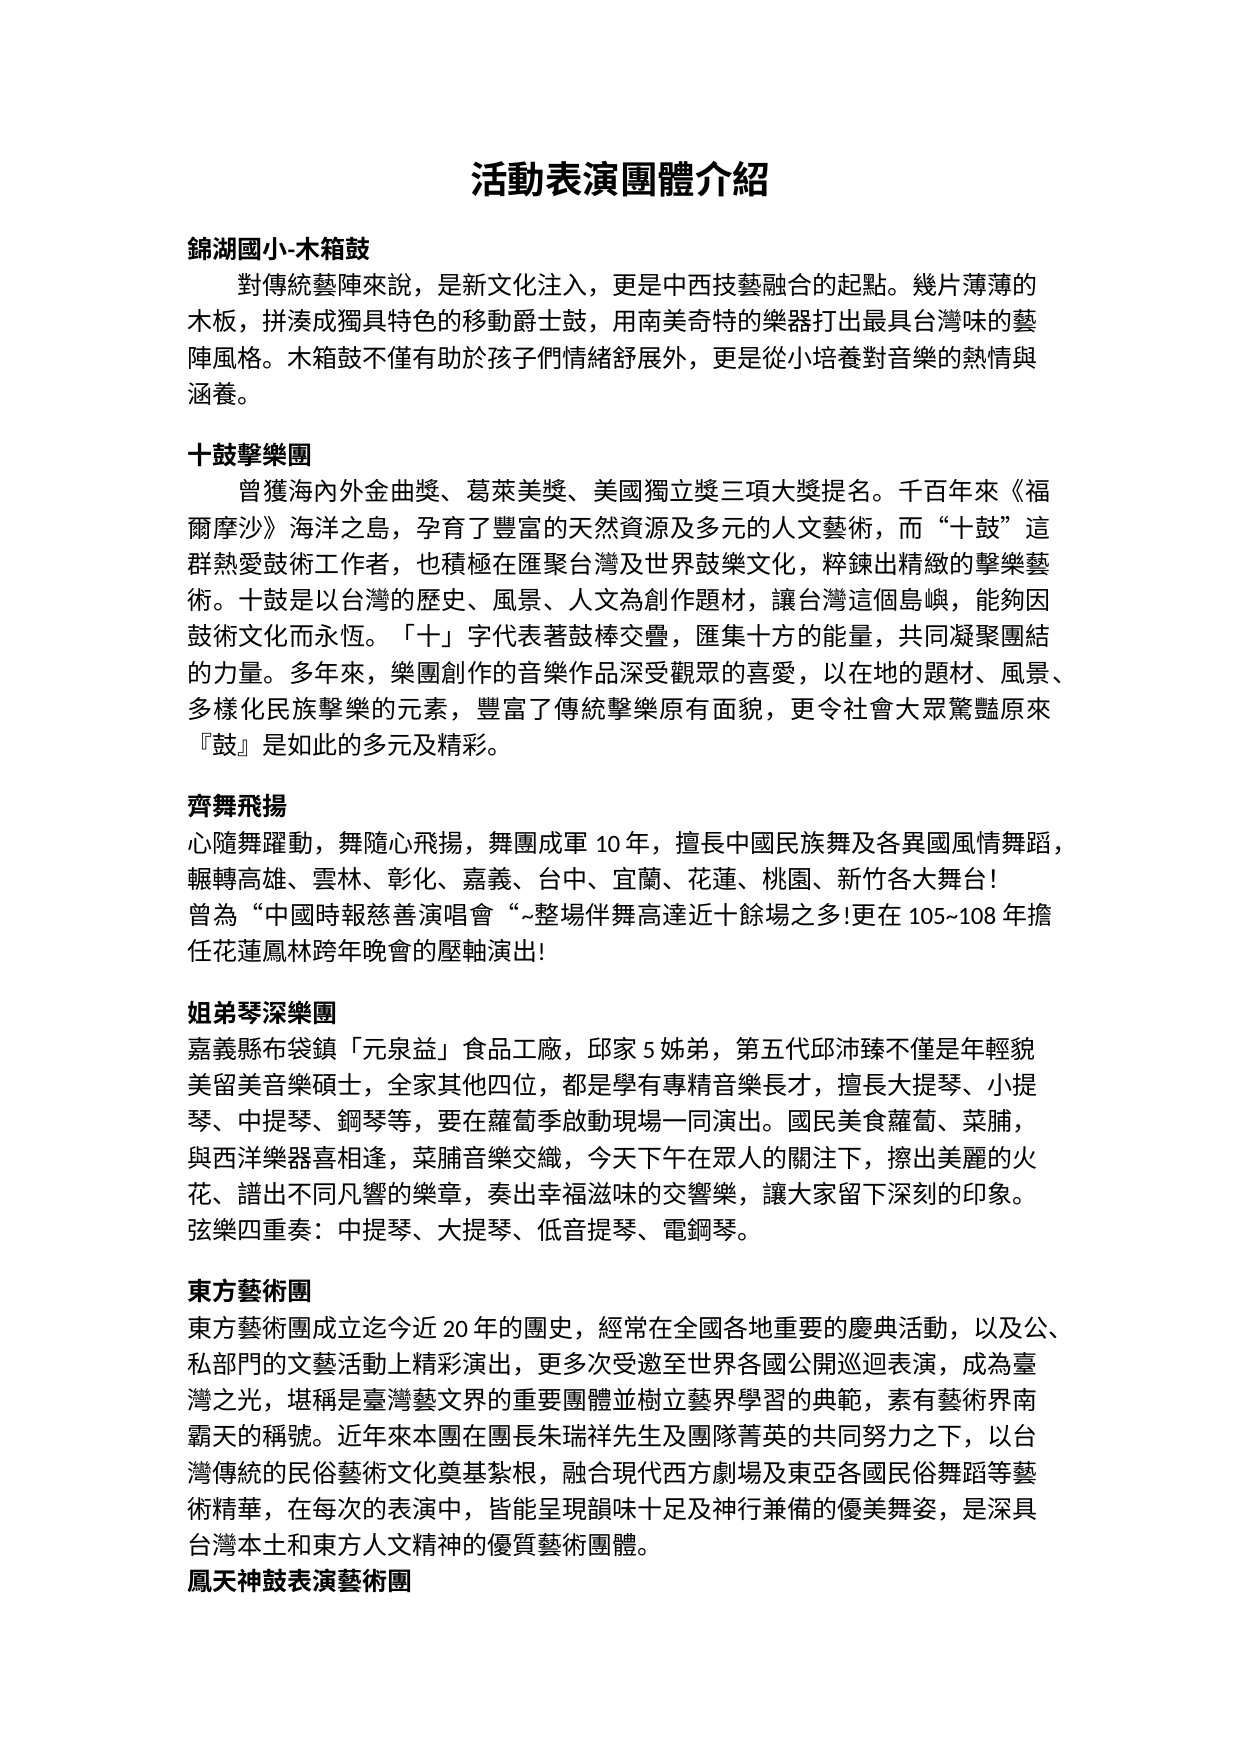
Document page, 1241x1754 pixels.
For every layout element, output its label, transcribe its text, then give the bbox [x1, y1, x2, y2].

text 嘉義縣布袋鎮「元泉益」食品工廠，邱家5姊弟，第五代邱沛臻不僅是年輕貌美留美音樂碩士，全家其他四位，都是學有專精音樂長才，擅長大提琴、小提琴、中提琴、鋼琴等，要在蘿蔔季啟動現場一同演出。國民美食蘿蔔、菜脯，與西洋樂器喜相逢，菜脯音樂交織，今天下午在眾人的關注下，擦出美麗的火花、譜出不同凡響的樂章，奏出幸福滋味的交響樂，讓大家留下深刻的印象。 [187, 1029, 1053, 1211]
text 弦樂四重奏：中提琴、大提琴、低音提琴、電鋼琴。 [187, 1211, 1053, 1247]
text 姐弟琴深樂團 [187, 993, 1053, 1029]
text 齊舞飛揚 [187, 787, 1053, 823]
text 東方藝術團 [187, 1272, 1053, 1308]
text 錦湖國小-木箱鼓 [187, 229, 1053, 266]
text 活動表演團體介紹 [187, 150, 1053, 204]
text 對傳統藝陣來說，是新文化注入，更是中西技藝融合的起點。幾片薄薄的木板，拼湊成獨具特色的移動爵士鼓，用南美奇特的樂器打出最具台灣味的藝陣風格。木箱鼓不僅有助於孩子們情緒舒展外，更是從小培養對音樂的熱情與涵養。 [187, 266, 1053, 411]
text 鳳天神鼓表演藝術團 [187, 1562, 1053, 1598]
text 東方藝術團成立迄今近20年的團史，經常在全國各地重要的慶典活動，以及公、私部門的文藝活動上精彩演出，更多次受邀至世界各國公開巡迴表演，成為臺灣之光，堪稱是臺灣藝文界的重要團體並樹立藝界學習的典範，素有藝術界南霸天的稱號。近年來本團在團長朱瑞祥先生及團隊菁英的共同努力之下，以台灣傳統的民俗藝術文化奠基紮根，融合現代西方劇場及東亞各國民俗舞蹈等藝術精華，在每次的表演中，皆能呈現韻味十足及神行兼備的優美舞姿，是深具台灣本土和東方人文精神的優質藝術團體。 [187, 1308, 1053, 1562]
text 心隨舞躍動，舞隨心飛揚，舞團成軍10年，擅長中國民族舞及各異國風情舞蹈，輾轉高雄、雲林、彰化、嘉義、台中、宜蘭、花蓮、桃園、新竹各大舞台！ [187, 823, 1053, 896]
text 曾為“中國時報慈善演唱會“~整場伴舞高達近十餘場之多!更在105~108年擔任花蓮鳳林跨年晚會的壓軸演出! [187, 896, 1053, 968]
text 曾獲海內外金曲獎、葛萊美獎、美國獨立獎三項大獎提名。千百年來《福爾摩沙》海洋之島，孕育了豐富的天然資源及多元的人文藝術，而“十鼓”這群熱愛鼓術工作者，也積極在匯聚台灣及世界鼓樂文化，粹鍊出精緻的擊樂藝術。十鼓是以台灣的歷史、風景、人文為創作題材，讓台灣這個島嶼，能夠因鼓術文化而永恆。「十」字代表著鼓棒交疊，匯集十方的能量，共同凝聚團結的力量。多年來，樂團創作的音樂作品深受觀眾的喜愛，以在地的題材、風景、多樣化民族擊樂的元素，豐富了傳統擊樂原有面貌，更令社會大眾驚豔原來『鼓』是如此的多元及精彩。 [187, 472, 1053, 762]
text 十鼓擊樂團 [187, 436, 1053, 472]
